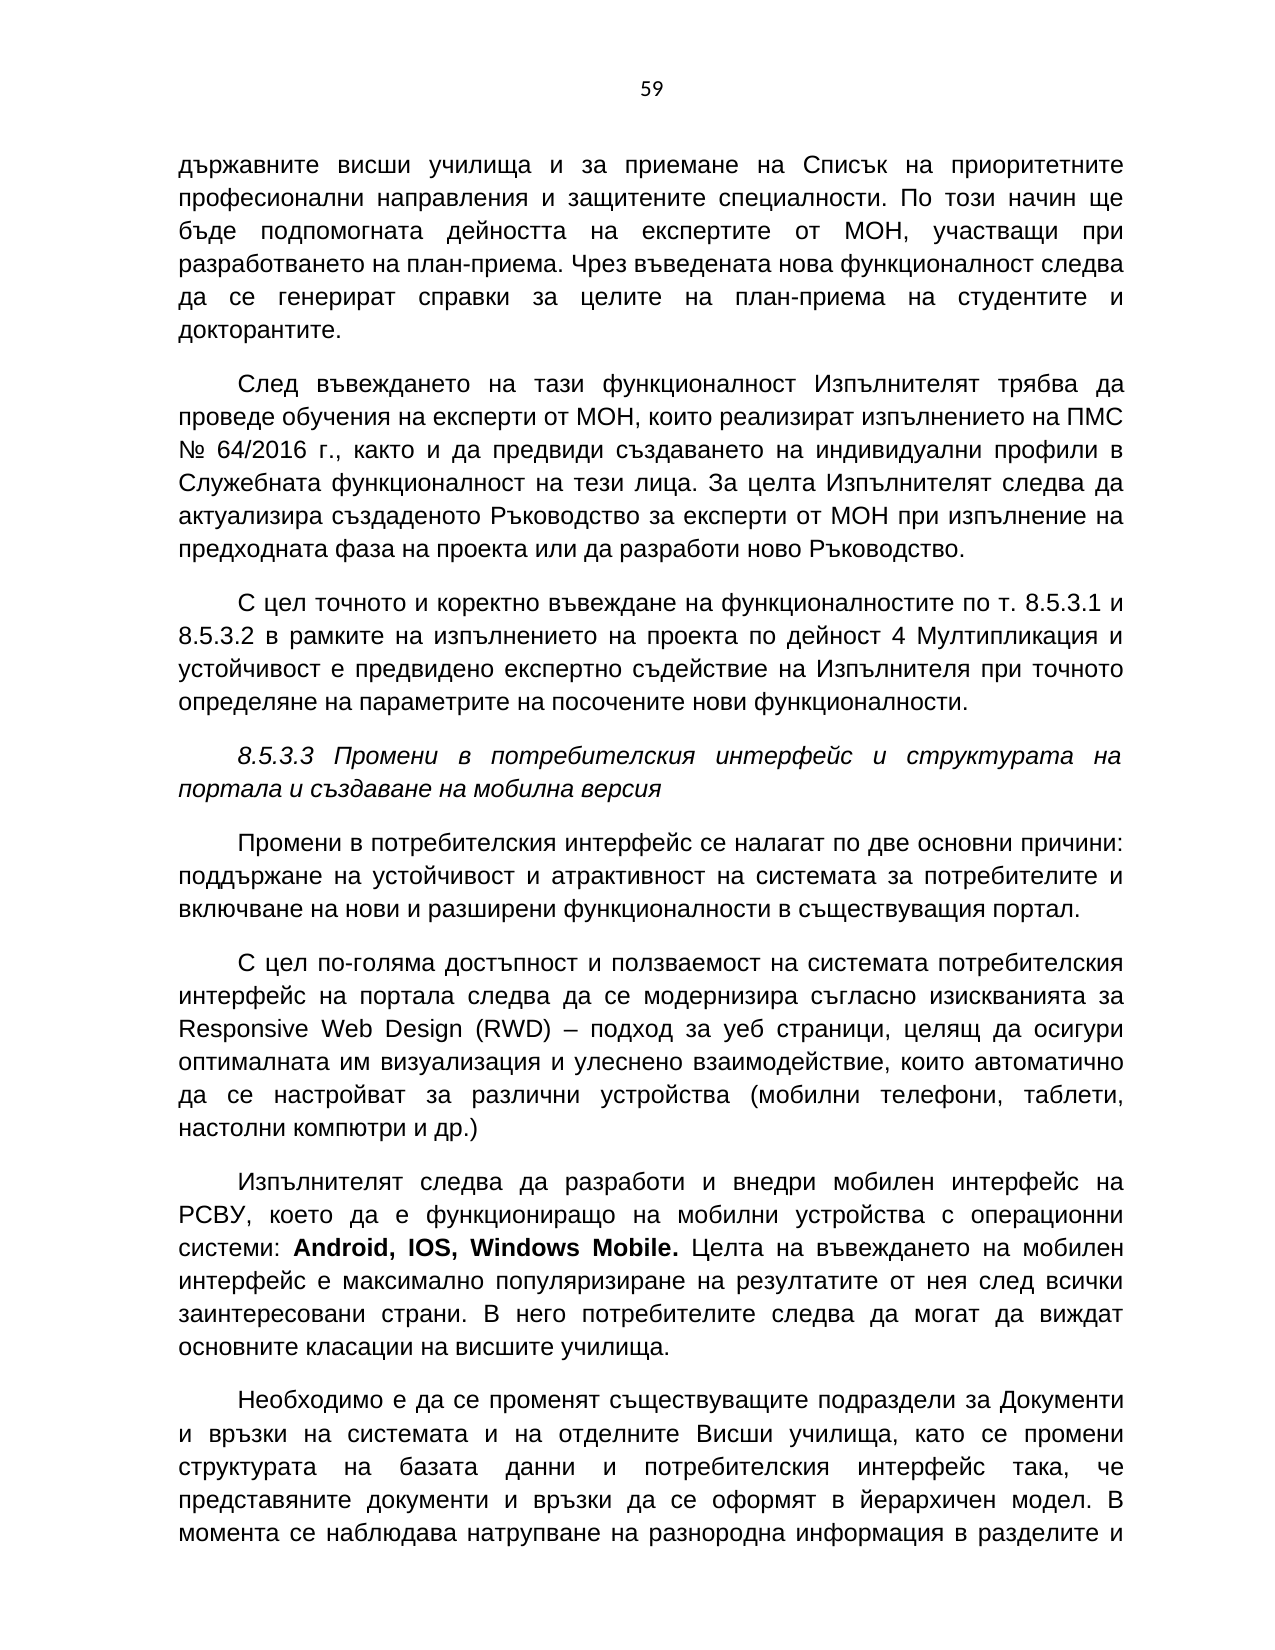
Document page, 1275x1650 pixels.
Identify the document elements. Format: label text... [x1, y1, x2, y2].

text държавните висши училища и за приемане на Списък на приоритетните професионални направления и защитените специалности. По този начин ще бъде подпомогната дейността на експертите от МОН, участващи при разработването на план-приема. Чрез въведената нова функционалност следва да се генерират справки за целите на план-приема на студентите и докторантите. [178, 150, 1125, 344]
text Изпълнителят следва да разработи и внедри мобилен интерфейс на РСВУ, което да е функциониращо на мобилни устройства с операционни системи: Android, IOS, Windows Mobile. Целта на въвеждането на мобилен интерфейс е максимално популяризиране на резултатите от нея след всички заинтересовани страни. В него потребителите следва да могат да виждат основните класации на висшите училища. [178, 1167, 1125, 1360]
text 8.5.3.3 Промени в потребителския интерфейс и структурата на портала и създаване на мобилна версия [178, 741, 1125, 803]
text Промени в потребителския интерфейс се налагат по две основни причини: поддържане на устойчивост и атрактивност на системата за потребителите и включване на нови и разширени функционалности в съществуващия портал. [178, 828, 1125, 922]
text Необходимо е да се променят съществуващите подраздели за Документи и връзки на системата и на отделните Висши училища, като се промени структурата на базата данни и потребителския интерфейс така, че представяните документи и връзки да се оформят в йерархичен модел. В момента се наблюдава натрупване на разнородна информация в разделите и [178, 1386, 1125, 1546]
text След въвеждането на тази функционалност Изпълнителят трябва да проведе обучения на експерти от МОН, които реализират изпълнението на ПМС № 64/2016 г., както и да предвиди създаването на индивидуални профили в Служебната функционалност на тези лица. За целта Изпълнителят следва да актуализира създаденото Ръководство за експерти от МОН при изпълнение на предходната фаза на проекта или да разработи ново Ръководство. [178, 369, 1125, 563]
text С цел точното и коректно въвеждане на функционалностите по т. 8.5.3.1 и 8.5.3.2 в рамките на изпълнението на проекта по дейност 4 Мултипликация и устойчивост е предвидено експертно съдействие на Изпълнителя при точното определяне на параметрите на посочените нови функционалности. [178, 588, 1125, 716]
text С цел по-голяма достъпност и ползваемост на системата потребителския интерфейс на портала следва да се модернизира съгласно изискванията за Responsive Web Design (RWD) – подход за уеб страници, целящ да осигури оптималната им визуализация и улеснено взаимодействие, които автоматично да се настройват за различни устройства (мобилни телефони, таблети, настолни компютри и др.) [178, 948, 1125, 1141]
